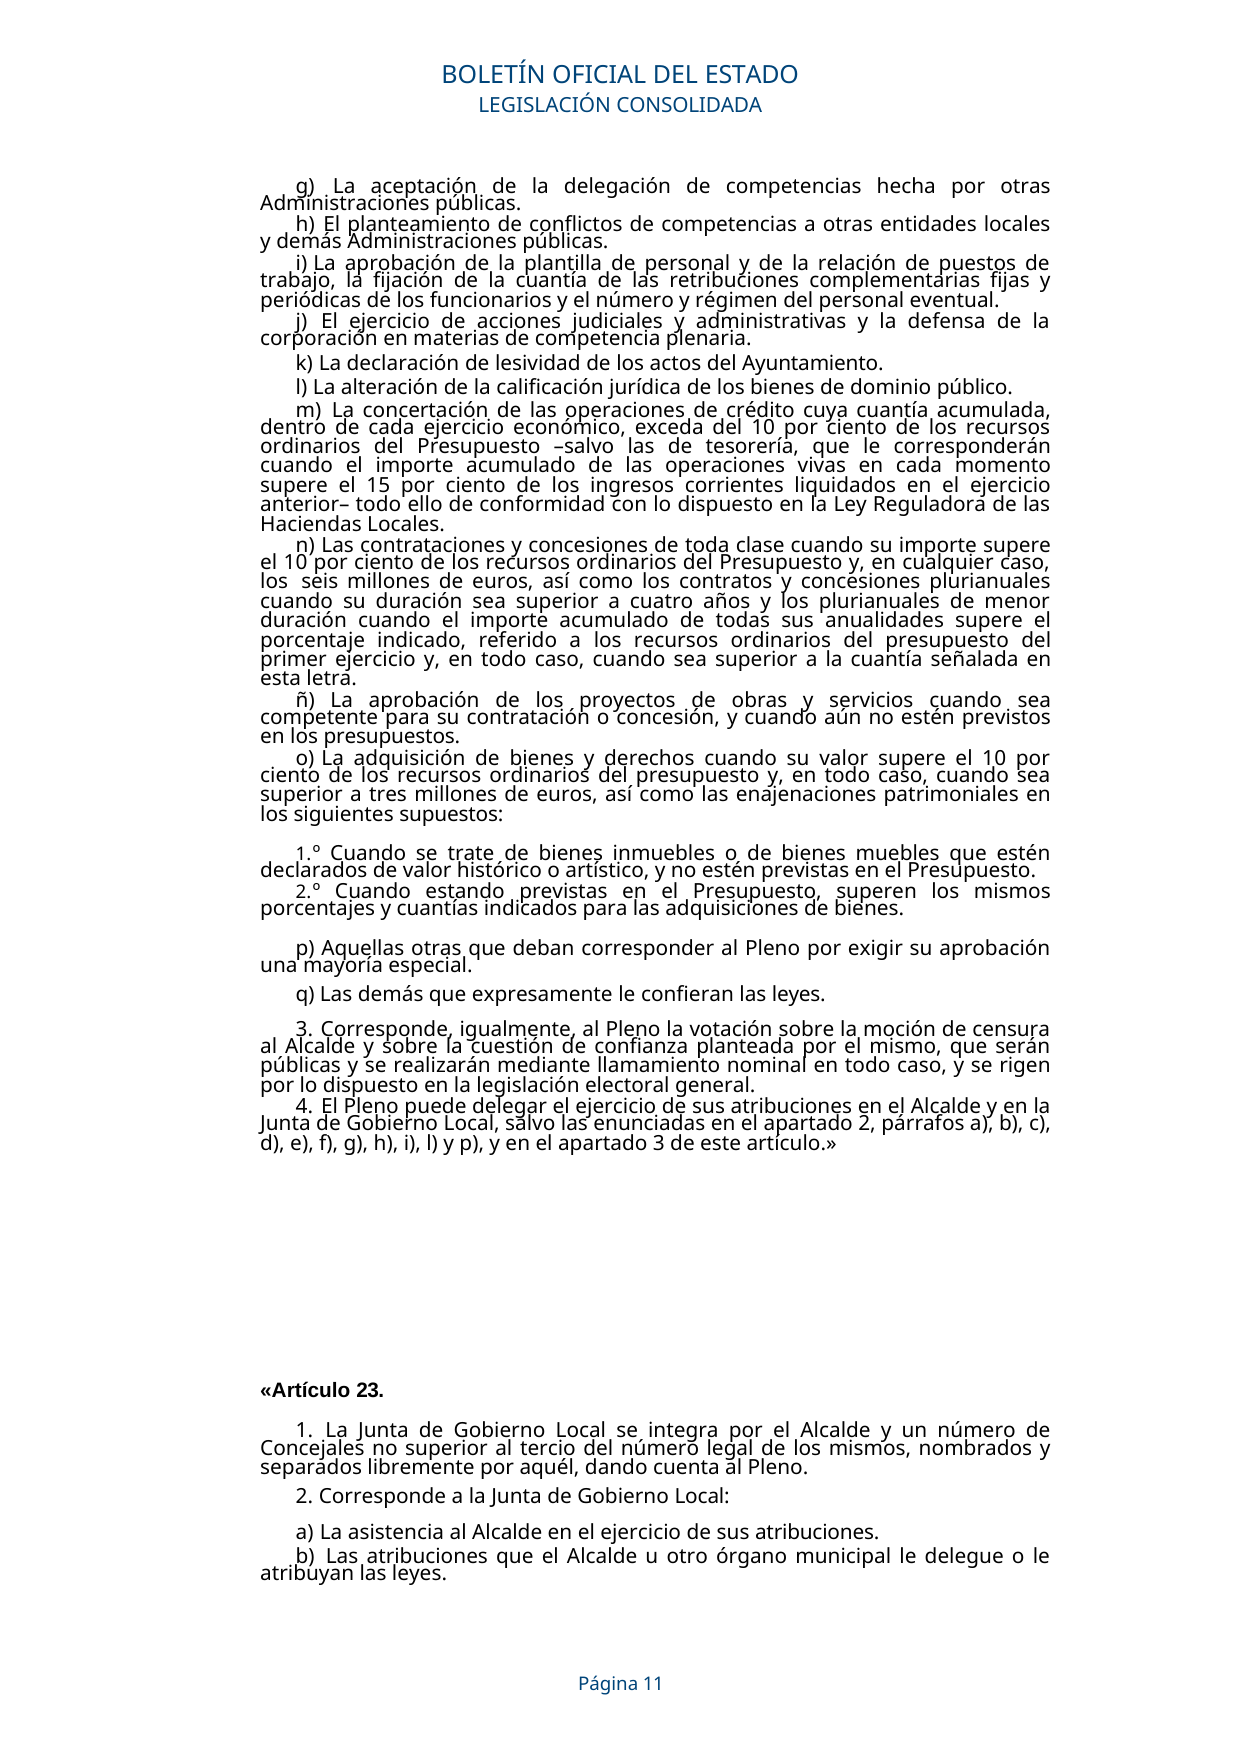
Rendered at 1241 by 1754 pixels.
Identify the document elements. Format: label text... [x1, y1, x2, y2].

list La declaración de lesividad de los actos del Ayuntamiento. [295, 352, 1053, 374]
list Las demás que expresamente le confieran las leyes. [295, 978, 1053, 1007]
list El Pleno puede delegar el ejercicio de sus atribuciones en el Alcalde y en la Junta de Gobierno Local, salvo las enunciadas en el apartado 2, párrafos a), b), c), d), e), f), g), h), i), l) y p), y en el apartado 3 de este artículo.» [260, 1098, 1052, 1156]
list La Junta de Gobierno Local se integra por el Alcalde y un número de Concejales no superior al tercio del número legal de los mismos, nombrados y separados libremente por aquél, dando cuenta al Pleno. [260, 1422, 1052, 1480]
list La aprobación de la plantilla de personal y de la relación de puestos de trabajo, la fijación de la cuantía de las retribuciones complementarias fijas y periódicas de los funcionarios y el número y régimen del personal eventual. [260, 255, 1052, 313]
text ñ) La aprobación de los proyectos de obras y servicios cuando sea competente para su contratación o concesión, y cuando aún no estén previstos en los presupuestos. [260, 692, 1052, 750]
list Las atribuciones que el Alcalde u otro órgano municipal le delegue o le atribuyan las leyes. [260, 1548, 1051, 1587]
list Corresponde a la Junta de Gobierno Local: [295, 1480, 1053, 1509]
list Las contrataciones y concesiones de toda clase cuando su importe supere el 10 por ciento de los recursos ordinarios del Presupuesto y, en cualquier caso, los seis millones de euros, así como los contratos y concesiones plurianuales cuando su duración sea superior a cuatro años y los plurianuales de menor duración cuando el importe acumulado de todas sus anualidades supere el porcentaje indicado, referido a los recursos ordinarios del presupuesto del primer ejercicio y, en todo caso, cuando sea superior a la cuantía señalada en esta letra. [260, 537, 1052, 692]
list Aquellas otras que deban corresponder al Pleno por exigir su aprobación una mayoría especial. [260, 939, 1052, 978]
list La concertación de las operaciones de crédito cuya cuantía acumulada, dentro de cada ejercicio económico, exceda del 10 por ciento de los recursos ordinarios del Presupuesto –salvo las de tesorería, que le corresponderán cuando el importe acumulado de las operaciones vivas en cada momento supere el 15 por ciento de los ingresos corrientes liquidados en el ejercicio anterior– todo ello de conformidad con lo dispuesto en la Ley Reguladora de las Haciendas Locales. [260, 402, 1052, 537]
text BOLETÍN OFICIAL DEL ESTADO [431, 53, 809, 91]
text LEGISLACIÓN CONSOLIDADA [431, 91, 809, 118]
text «Artículo 23. [260, 1378, 1053, 1402]
list El planteamiento de conflictos de competencias a otras entidades locales y demás Administraciones públicas. [260, 216, 1051, 255]
list El ejercicio de acciones judiciales y administrativas y la defensa de la corporación en materias de competencia plenaria. [260, 313, 1051, 352]
list º Cuando se trate de bienes inmuebles o de bienes muebles que estén declarados de valor histórico o artístico, y no estén previstas en el Presupuesto. [260, 845, 1052, 883]
list Corresponde, igualmente, al Pleno la votación sobre la moción de censura al Alcalde y sobre la cuestión de confianza planteada por el mismo, que serán públicas y se realizarán mediante llamamiento nominal en todo caso, y se rigen por lo dispuesto en la legislación electoral general. [260, 1021, 1052, 1098]
list La asistencia al Alcalde en el ejercicio de sus atribuciones. [295, 1515, 1053, 1546]
list º Cuando estando previstas en el Presupuesto, superen los mismos porcentajes y cuantías indicados para las adquisiciones de bienes. [260, 883, 1052, 922]
text Página 11 [578, 1667, 664, 1697]
list La adquisición de bienes y derechos cuando su valor supere el 10 por ciento de los recursos ordinarios del presupuesto y, en todo caso, cuando sea superior a tres millones de euros, así como las enajenaciones patrimoniales en los siguientes supuestos: [260, 750, 1052, 827]
list La aceptación de la delegación de competencias hecha por otras Administraciones públicas. [260, 178, 1051, 216]
list La alteración de la calificación jurídica de los bienes de dominio público. [295, 374, 1053, 399]
